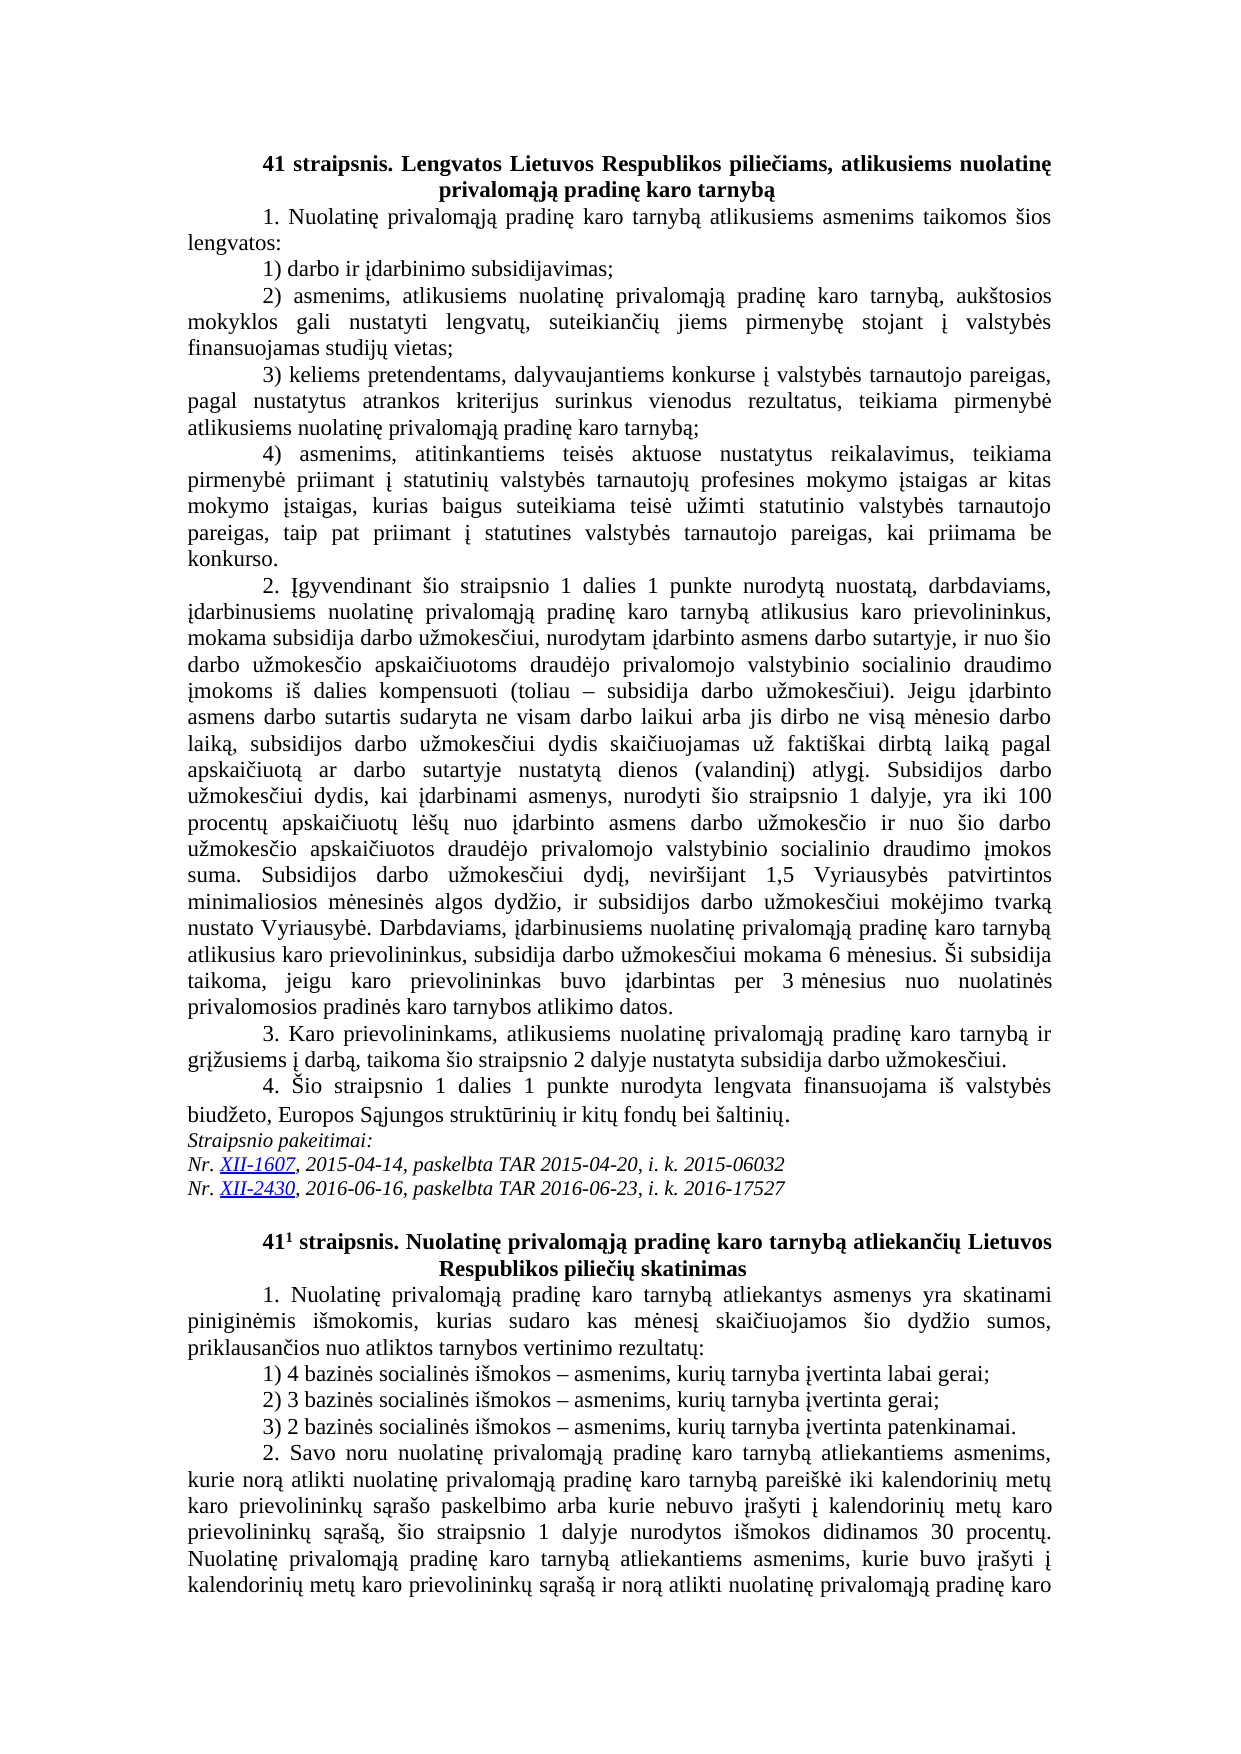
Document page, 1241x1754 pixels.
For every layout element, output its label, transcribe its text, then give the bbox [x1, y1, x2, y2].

text 4. Šio straipsnio 1 dalies 1 punkte nurodyta lengvata finansuojama iš valstybės biudžeto, Europos Sąjungos struktūrinių ir kitų fondų bei šaltinių. [187, 1072, 1053, 1127]
text 41 straipsnis. Lengvatos Lietuvos Respublikos piliečiams, atlikusiems nuolatinę privalomąją pradinę karo tarnybą [262, 150, 1053, 203]
text Nr. XII-1607, 2015-04-14, paskelbta TAR 2015-04-20, i. k. 2015-06032 [187, 1152, 1053, 1176]
text 2) asmenims, atlikusiems nuolatinę privalomąją pradinę karo tarnybą, aukštosios mokyklos gali nustatyti lengvatų, suteikiančių jiems pirmenybę stojant į valstybės finansuojamas studijų vietas; [187, 282, 1053, 361]
text 2) 3 bazinės socialinės išmokos – asmenims, kurių tarnyba įvertinta gerai; [187, 1387, 1053, 1413]
text 3. Karo prievolininkams, atlikusiems nuolatinę privalomąją pradinę karo tarnybą ir grįžusiems į darbą, taikoma šio straipsnio 2 dalyje nustatyta subsidija darbo užmokesčiui. [187, 1020, 1053, 1072]
text 4) asmenims, atitinkantiems teisės aktuose nustatytus reikalavimus, teikiama pirmenybė priimant į statutinių valstybės tarnautojų profesines mokymo įstaigas ar kitas mokymo įstaigas, kurias baigus suteikiama teisė užimti statutinio valstybės tarnautojo pareigas, taip pat priimant į statutines valstybės tarnautojo pareigas, kai priimama be konkurso. [187, 440, 1053, 572]
text 1. Nuolatinę privalomąją pradinę karo tarnybą atliekantys asmenys yra skatinami piniginėmis išmokomis, kurias sudaro kas mėnesį skaičiuojamos šio dydžio sumos, priklausančios nuo atliktos tarnybos vertinimo rezultatų: [187, 1281, 1053, 1360]
text 1) 4 bazinės socialinės išmokos – asmenims, kurių tarnyba įvertinta labai gerai; [187, 1360, 1053, 1387]
text Nr. XII-2430, 2016-06-16, paskelbta TAR 2016-06-23, i. k. 2016-17527 [187, 1176, 1053, 1200]
text 2. Savo noru nuolatinę privalomąją pradinę karo tarnybą atliekantiems asmenims, kurie norą atlikti nuolatinę privalomąją pradinę karo tarnybą pareiškė iki kalendorinių metų karo prievolininkų sąrašo paskelbimo arba kurie nebuvo įrašyti į kalendorinių metų karo prievolininkų sąrašą, šio straipsnio 1 dalyje nurodytos išmokos didinamos 30 procentų. Nuolatinę privalomąją pradinę karo tarnybą atliekantiems asmenims, kurie buvo įrašyti į kalendorinių metų karo prievolininkų sąrašą ir norą atlikti nuolatinę privalomąją pradinę karo [187, 1439, 1053, 1597]
text 3) 2 bazinės socialinės išmokos – asmenims, kurių tarnyba įvertinta patenkinamai. [187, 1413, 1053, 1439]
text 3) keliems pretendentams, dalyvaujantiems konkurse į valstybės tarnautojo pareigas, pagal nustatytus atrankos kriterijus surinkus vienodus rezultatus, teikiama pirmenybė atlikusiems nuolatinę privalomąją pradinę karo tarnybą; [187, 361, 1053, 440]
text 2. Įgyvendinant šio straipsnio 1 dalies 1 punkte nurodytą nuostatą, darbdaviams, įdarbinusiems nuolatinę privalomąją pradinę karo tarnybą atlikusius karo prievolininkus, mokama subsidija darbo užmokesčiui, nurodytam įdarbinto asmens darbo sutartyje, ir nuo šio darbo užmokesčio apskaičiuotoms draudėjo privalomojo valstybinio socialinio draudimo įmokoms iš dalies kompensuoti (toliau – subsidija darbo užmokesčiui). Jeigu įdarbinto asmens darbo sutartis sudaryta ne visam darbo laikui arba jis dirbo ne visą mėnesio darbo laiką, subsidijos darbo užmokesčiui dydis skaičiuojamas už faktiškai dirbtą laiką pagal apskaičiuotą ar darbo sutartyje nustatytą dienos (valandinį) atlygį. Subsidijos darbo užmokesčiui dydis, kai įdarbinami asmenys, nurodyti šio straipsnio 1 dalyje, yra iki 100 procentų apskaičiuotų lėšų nuo įdarbinto asmens darbo užmokesčio ir nuo šio darbo užmokesčio apskaičiuotos draudėjo privalomojo valstybinio socialinio draudimo įmokos suma. Subsidijos darbo užmokesčiui dydį, neviršijant 1,5 Vyriausybės patvirtintos minimaliosios mėnesinės algos dydžio, ir subsidijos darbo užmokesčiui mokėjimo tvarką nustato Vyriausybė. Darbdaviams, įdarbinusiems nuolatinę privalomąją pradinę karo tarnybą atlikusius karo prievolininkus, subsidija darbo užmokesčiui mokama 6 mėnesius. Ši subsidija taikoma, jeigu karo prievolininkas buvo įdarbintas per 3 mėnesius nuo nuolatinės privalomosios pradinės karo tarnybos atlikimo datos. [187, 572, 1053, 1020]
text 1) darbo ir įdarbinimo subsidijavimas; [187, 255, 1053, 282]
text 1. Nuolatinę privalomąją pradinę karo tarnybą atlikusiems asmenims taikomos šios lengvatos: [187, 203, 1053, 255]
text 411 straipsnis. Nuolatinę privalomąją pradinę karo tarnybą atliekančių Lietuvos Respublikos piliečių skatinimas [262, 1228, 1053, 1281]
text Straipsnio pakeitimai: [187, 1127, 1053, 1152]
